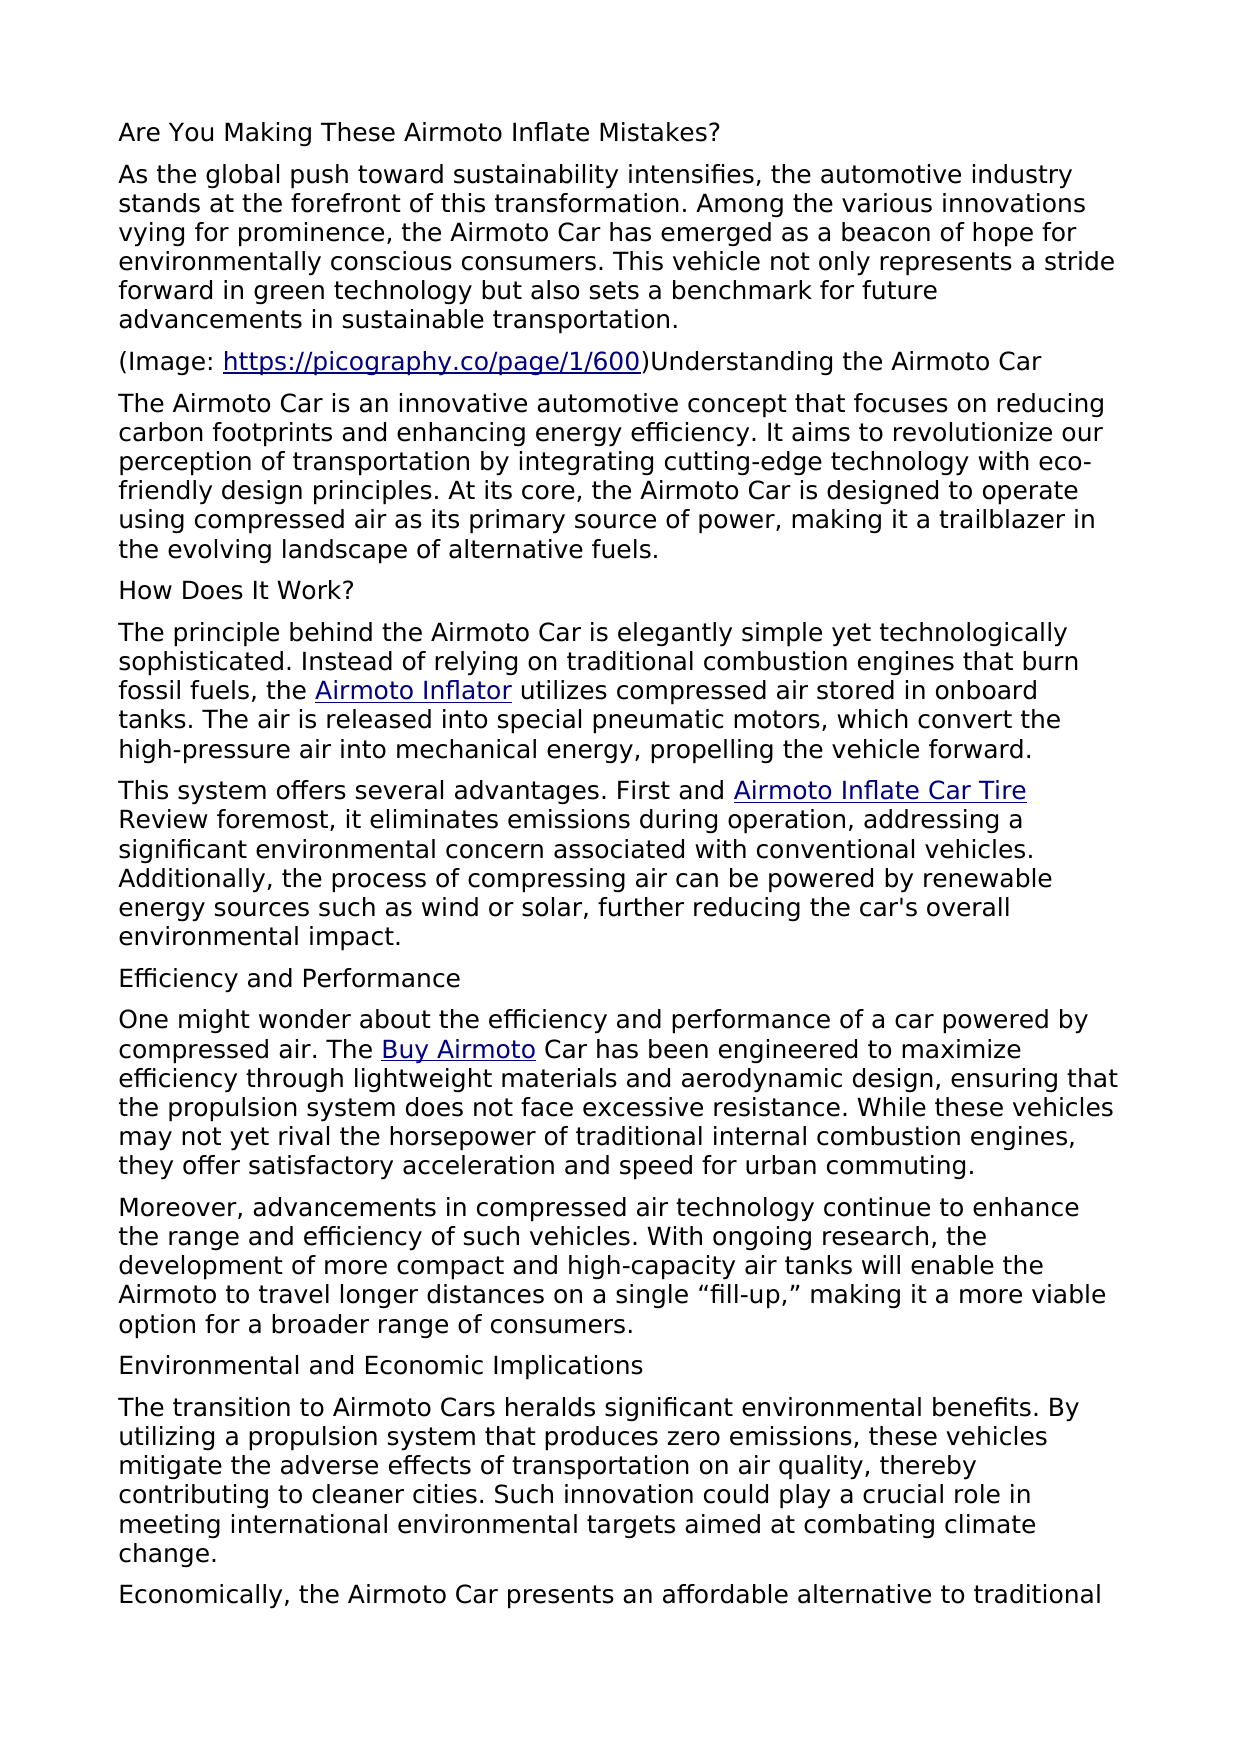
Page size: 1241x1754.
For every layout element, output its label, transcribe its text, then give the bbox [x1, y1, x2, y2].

text (Image: https://picography.co/page/1/600)Understanding the Airmoto Car [118, 347, 1122, 376]
text Environmental and Economic Implications [118, 1351, 1122, 1381]
text As the global push toward sustainability intensifies, the automotive industry stands at the forefront of this transformation. Among the various innovations vying for prominence, the Airmoto Car has emerged as a beacon of hope for environmentally conscious consumers. This vehicle not only represents a stride forward in green technology but also sets a benchmark for future advancements in sustainable transportation. [118, 160, 1122, 335]
text This system offers several advantages. First and Airmoto Inflate Car Tire Review foremost, it eliminates emissions during operation, addressing a significant environmental concern associated with conventional vehicles. Additionally, the process of compressing air can be powered by renewable energy sources such as wind or solar, further reducing the car's overall environmental impact. [118, 776, 1122, 951]
text The Airmoto Car is an innovative automotive concept that focuses on reducing carbon footprints and enhancing energy efficiency. It aims to revolutionize our perception of transportation by integrating cutting-edge technology with eco-friendly design principles. At its core, the Airmoto Car is designed to operate using compressed air as its primary source of power, making it a trailblazer in the evolving landscape of alternative fuels. [118, 389, 1122, 564]
text Economically, the Airmoto Car presents an affordable alternative to traditional [118, 1581, 1122, 1610]
text How Does It Work? [118, 576, 1122, 606]
text The transition to Airmoto Cars heralds significant environmental benefits. By utilizing a propulsion system that produces zero emissions, these vehicles mitigate the adverse effects of transportation on air quality, thereby contributing to cleaner cities. Such innovation could play a crucial role in meeting international environmental targets aimed at combating climate change. [118, 1393, 1122, 1568]
text One might wonder about the efficiency and performance of a car powered by compressed air. The Buy Airmoto Car has been engineered to maximize efficiency through lightweight materials and aerodynamic design, ensuring that the propulsion system does not face excessive resistance. While these vehicles may not yet rival the horsepower of traditional internal combustion engines, they offer satisfactory acceleration and speed for urban commuting. [118, 1006, 1122, 1181]
text Are You Making These Airmoto Inflate Mistakes? [118, 118, 1122, 147]
text Moreover, advancements in compressed air technology continue to enhance the range and efficiency of such vehicles. With ongoing research, the development of more compact and high-capacity air tanks will enable the Airmoto to travel longer distances on a single “fill-up,” making it a more viable option for a broader range of consumers. [118, 1193, 1122, 1339]
text The principle behind the Airmoto Car is elegantly simple yet technologically sophisticated. Instead of relying on traditional combustion engines that burn fossil fuels, the Airmoto Inflator utilizes compressed air stored in onboard tanks. The air is released into special pneumatic motors, which convert the high-pressure air into mechanical energy, propelling the vehicle forward. [118, 618, 1122, 764]
text Efficiency and Performance [118, 964, 1122, 993]
